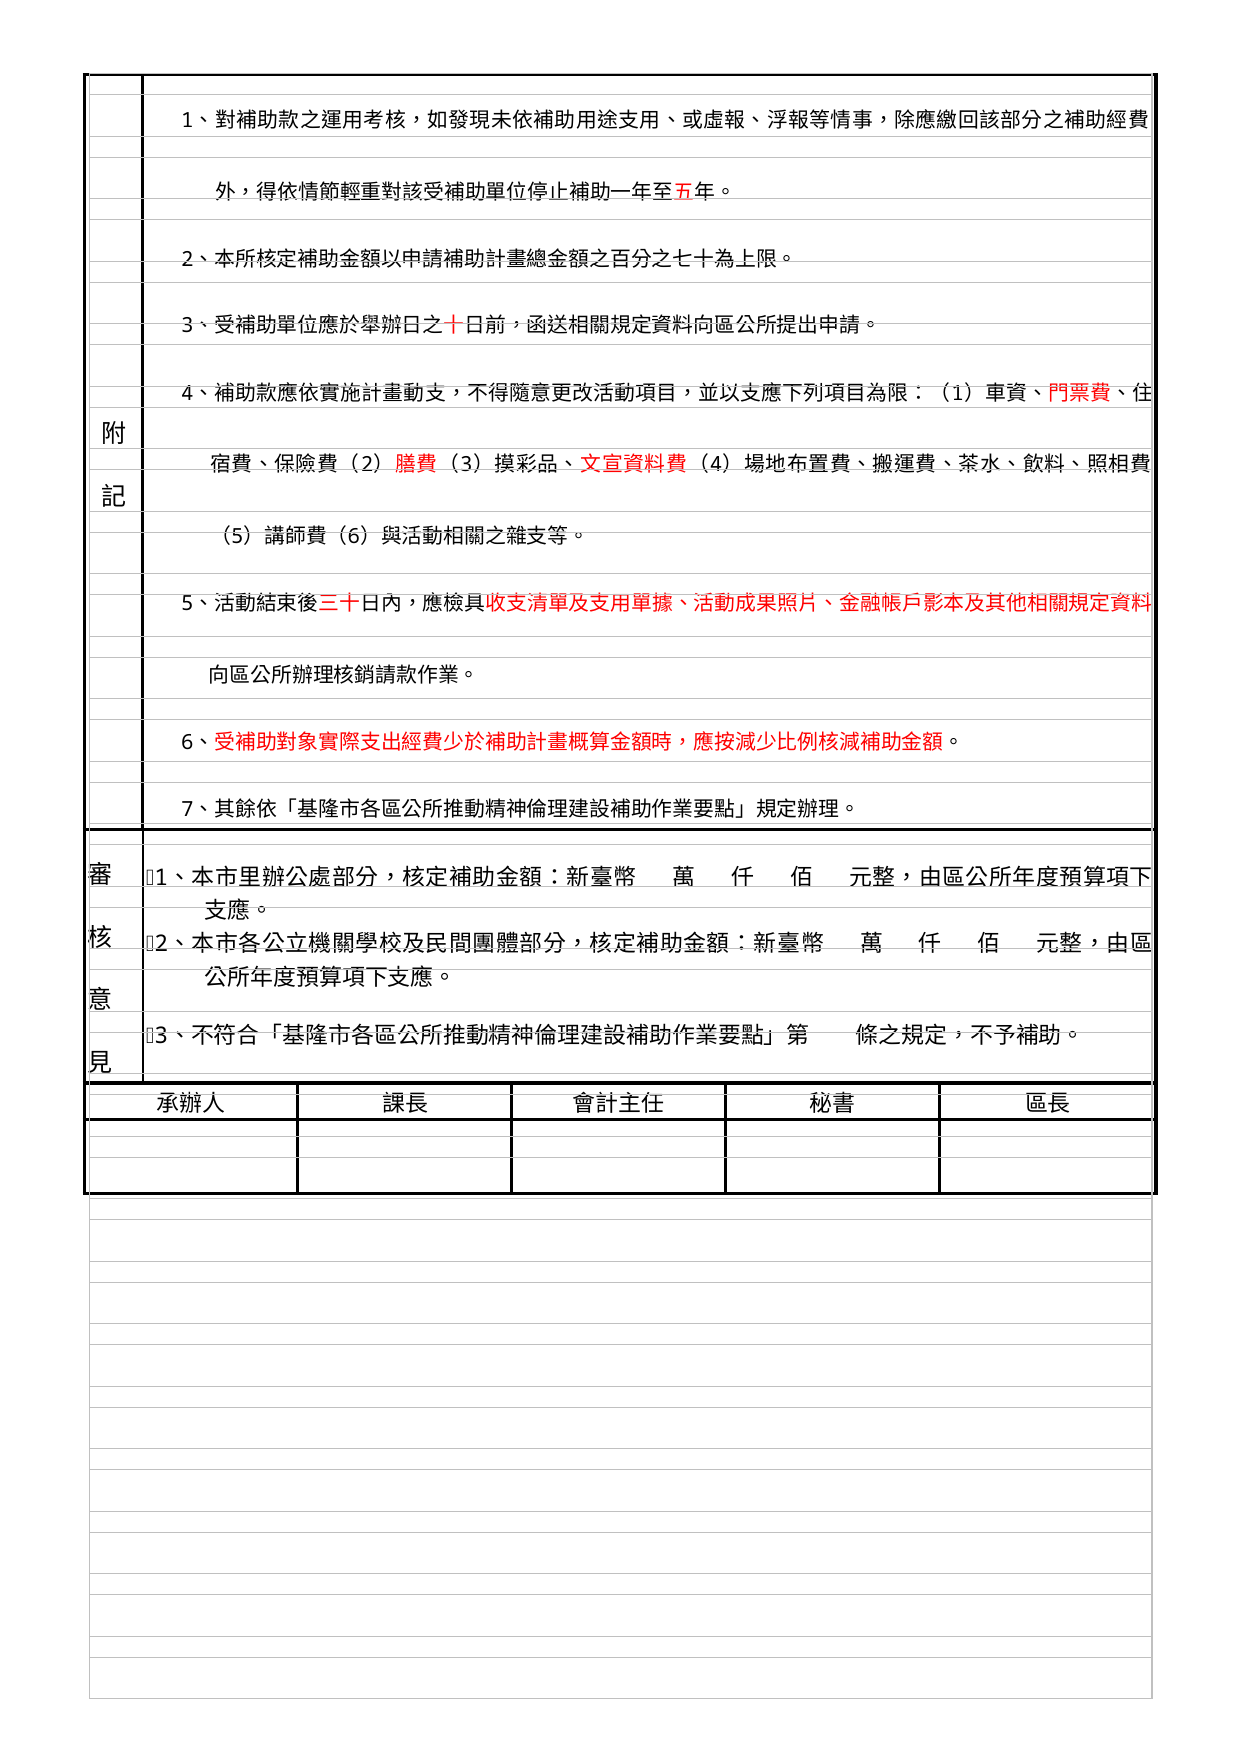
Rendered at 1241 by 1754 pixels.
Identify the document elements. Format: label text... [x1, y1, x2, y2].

table_cell 1、對補助款之運用考核，如發現未依補助用途支用、或虛報、浮報等情事，除應繳回該部分之補助經費外，得依情節輕重對該受補助單位停止補助一年至五年。 2、本所核定補助金額以申請補助計畫總金額之百分之七十為上限。 3、受補助單位應於舉辦日之十日前，函送相關規定資料向區公所提出申請。 4、補助款應依實施計畫動支，不得隨意更改活動項目，並以支應下列項目為限：（1）車資、門票費、住宿費、保險費（2）膳費（3）摸彩品、文宣資料費（4）場地布置費、搬運費、茶水、飲料、照相費（5）講師費（6）與活動相關之雜支等。 5、活動結束後三十日內，應檢具收支清單及支用單據、活動成果照片、金融帳戶影本及其他相關規定資料向區公所辦理核銷請款作業。 6、受補助對象實際支出經費少於補助計畫概算金額時，應按減少比例核減補助金額。 7、其餘依「基隆市各區公所推動精神倫理建設補助作業要點」規定辦理。 [144, 658, 1151, 698]
table_cell [90, 1074, 142, 1081]
table_cell 課長 [299, 1095, 510, 1118]
table_cell 1、對補助款之運用考核，如發現未依補助用途支用、或虛報、浮報等情事，除應繳回該部分之補助經費外，得依情節輕重對該受補助單位停止補助一年至五年。 2、本所核定補助金額以申請補助計畫總金額之百分之七十為上限。 3、受補助單位應於舉辦日之十日前，函送相關規定資料向區公所提出申請。 4、補助款應依實施計畫動支，不得隨意更改活動項目，並以支應下列項目為限：（1）車資、門票費、住宿費、保險費（2）膳費（3）摸彩品、文宣資料費（4）場地布置費、搬運費、茶水、飲料、照相費（5）講師費（6）與活動相關之雜支等。 5、活動結束後三十日內，應檢具收支清單及支用單據、活動成果照片、金融帳戶影本及其他相關規定資料向區公所辦理核銷請款作業。 6、受補助對象實際支出經費少於補助計畫概算金額時，應按減少比例核減補助金額。 7、其餘依「基隆市各區公所推動精神倫理建設補助作業要點」規定辦理。 [144, 637, 1151, 657]
table_cell 1、對補助款之運用考核，如發現未依補助用途支用、或虛報、浮報等情事，除應繳回該部分之補助經費外，得依情節輕重對該受補助單位停止補助一年至五年。 2、本所核定補助金額以申請補助計畫總金額之百分之七十為上限。 3、受補助單位應於舉辦日之十日前，函送相關規定資料向區公所提出申請。 4、補助款應依實施計畫動支，不得隨意更改活動項目，並以支應下列項目為限：（1）車資、門票費、住宿費、保險費（2）膳費（3）摸彩品、文宣資料費（4）場地布置費、搬運費、茶水、飲料、照相費（5）講師費（6）與活動相關之雜支等。 5、活動結束後三十日內，應檢具收支清單及支用單據、活動成果照片、金融帳戶影本及其他相關規定資料向區公所辦理核銷請款作業。 6、受補助對象實際支出經費少於補助計畫概算金額時，應按減少比例核減補助金額。 7、其餘依「基隆市各區公所推動精神倫理建設補助作業要點」規定辦理。 [144, 783, 1151, 823]
table_cell [90, 76, 141, 94]
table_cell [90, 1137, 296, 1157]
table_cell c1、本市里辦公處部分，核定補助金額：新臺幣 萬 仟 佰 元整，由區公所年度預算項下 支應。 c2、本市各公立機關學校及民間團體部分，核定補助金額：新臺幣 萬 仟 佰 元整，由區公所年度預算項下支應。 c3、不符合「基隆市各區公所推動精神倫理建設補助作業要點」第 條之規定，不予補助。 [144, 831, 1151, 844]
table_cell 1、對補助款之運用考核，如發現未依補助用途支用、或虛報、浮報等情事，除應繳回該部分之補助經費外，得依情節輕重對該受補助單位停止補助一年至五年。 2、本所核定補助金額以申請補助計畫總金額之百分之七十為上限。 3、受補助單位應於舉辦日之十日前，函送相關規定資料向區公所提出申請。 4、補助款應依實施計畫動支，不得隨意更改活動項目，並以支應下列項目為限：（1）車資、門票費、住宿費、保險費（2）膳費（3）摸彩品、文宣資料費（4）場地布置費、搬運費、茶水、飲料、照相費（5）講師費（6）與活動相關之雜支等。 5、活動結束後三十日內，應檢具收支清單及支用單據、活動成果照片、金融帳戶影本及其他相關規定資料向區公所辦理核銷請款作業。 6、受補助對象實際支出經費少於補助計畫概算金額時，應按減少比例核減補助金額。 7、其餘依「基隆市各區公所推動精神倫理建設補助作業要點」規定辦理。 [144, 533, 1151, 573]
table_cell [90, 887, 142, 907]
table_cell [727, 1158, 938, 1192]
table_cell 1、對補助款之運用考核，如發現未依補助用途支用、或虛報、浮報等情事，除應繳回該部分之補助經費外，得依情節輕重對該受補助單位停止補助一年至五年。 2、本所核定補助金額以申請補助計畫總金額之百分之七十為上限。 3、受補助單位應於舉辦日之十日前，函送相關規定資料向區公所提出申請。 4、補助款應依實施計畫動支，不得隨意更改活動項目，並以支應下列項目為限：（1）車資、門票費、住宿費、保險費（2）膳費（3）摸彩品、文宣資料費（4）場地布置費、搬運費、茶水、飲料、照相費（5）講師費（6）與活動相關之雜支等。 5、活動結束後三十日內，應檢具收支清單及支用單據、活動成果照片、金融帳戶影本及其他相關規定資料向區公所辦理核銷請款作業。 6、受補助對象實際支出經費少於補助計畫概算金額時，應按減少比例核減補助金額。 7、其餘依「基隆市各區公所推動精神倫理建設補助作業要點」規定辦理。 [144, 699, 1151, 719]
table_cell 1、對補助款之運用考核，如發現未依補助用途支用、或虛報、浮報等情事，除應繳回該部分之補助經費外，得依情節輕重對該受補助單位停止補助一年至五年。 2、本所核定補助金額以申請補助計畫總金額之百分之七十為上限。 3、受補助單位應於舉辦日之十日前，函送相關規定資料向區公所提出申請。 4、補助款應依實施計畫動支，不得隨意更改活動項目，並以支應下列項目為限：（1）車資、門票費、住宿費、保險費（2）膳費（3）摸彩品、文宣資料費（4）場地布置費、搬運費、茶水、飲料、照相費（5）講師費（6）與活動相關之雜支等。 5、活動結束後三十日內，應檢具收支清單及支用單據、活動成果照片、金融帳戶影本及其他相關規定資料向區公所辦理核銷請款作業。 6、受補助對象實際支出經費少於補助計畫概算金額時，應按減少比例核減補助金額。 7、其餘依「基隆市各區公所推動精神倫理建設補助作業要點」規定辦理。 [144, 76, 1151, 94]
table_cell [299, 1085, 510, 1094]
table_cell [90, 720, 141, 761]
table_cell 1、對補助款之運用考核，如發現未依補助用途支用、或虛報、浮報等情事，除應繳回該部分之補助經費外，得依情節輕重對該受補助單位停止補助一年至五年。 2、本所核定補助金額以申請補助計畫總金額之百分之七十為上限。 3、受補助單位應於舉辦日之十日前，函送相關規定資料向區公所提出申請。 4、補助款應依實施計畫動支，不得隨意更改活動項目，並以支應下列項目為限：（1）車資、門票費、住宿費、保險費（2）膳費（3）摸彩品、文宣資料費（4）場地布置費、搬運費、茶水、飲料、照相費（5）講師費（6）與活動相關之雜支等。 5、活動結束後三十日內，應檢具收支清單及支用單據、活動成果照片、金融帳戶影本及其他相關規定資料向區公所辦理核銷請款作業。 6、受補助對象實際支出經費少於補助計畫概算金額時，應按減少比例核減補助金額。 7、其餘依「基隆市各區公所推動精神倫理建設補助作業要點」規定辦理。 [144, 574, 1151, 594]
table_cell [90, 699, 141, 719]
table_cell [90, 824, 141, 828]
table_cell [90, 345, 141, 386]
table_cell 見 [90, 1033, 142, 1073]
table_cell 1、對補助款之運用考核，如發現未依補助用途支用、或虛報、浮報等情事，除應繳回該部分之補助經費外，得依情節輕重對該受補助單位停止補助一年至五年。 2、本所核定補助金額以申請補助計畫總金額之百分之七十為上限。 3、受補助單位應於舉辦日之十日前，函送相關規定資料向區公所提出申請。 4、補助款應依實施計畫動支，不得隨意更改活動項目，並以支應下列項目為限：（1）車資、門票費、住宿費、保險費（2）膳費（3）摸彩品、文宣資料費（4）場地布置費、搬運費、茶水、飲料、照相費（5）講師費（6）與活動相關之雜支等。 5、活動結束後三十日內，應檢具收支清單及支用單據、活動成果照片、金融帳戶影本及其他相關規定資料向區公所辦理核銷請款作業。 6、受補助對象實際支出經費少於補助計畫概算金額時，應按減少比例核減補助金額。 7、其餘依「基隆市各區公所推動精神倫理建設補助作業要點」規定辦理。 [144, 408, 1151, 448]
table_cell [90, 1012, 142, 1032]
table_cell 核 [90, 908, 142, 948]
table_cell 1、對補助款之運用考核，如發現未依補助用途支用、或虛報、浮報等情事，除應繳回該部分之補助經費外，得依情節輕重對該受補助單位停止補助一年至五年。 2、本所核定補助金額以申請補助計畫總金額之百分之七十為上限。 3、受補助單位應於舉辦日之十日前，函送相關規定資料向區公所提出申請。 4、補助款應依實施計畫動支，不得隨意更改活動項目，並以支應下列項目為限：（1）車資、門票費、住宿費、保險費（2）膳費（3）摸彩品、文宣資料費（4）場地布置費、搬運費、茶水、飲料、照相費（5）講師費（6）與活動相關之雜支等。 5、活動結束後三十日內，應檢具收支清單及支用單據、活動成果照片、金融帳戶影本及其他相關規定資料向區公所辦理核銷請款作業。 6、受補助對象實際支出經費少於補助計畫概算金額時，應按減少比例核減補助金額。 7、其餘依「基隆市各區公所推動精神倫理建設補助作業要點」規定辦理。 [144, 470, 1151, 511]
table_cell c1、本市里辦公處部分，核定補助金額：新臺幣 萬 仟 佰 元整，由區公所年度預算項下 支應。 c2、本市各公立機關學校及民間團體部分，核定補助金額：新臺幣 萬 仟 佰 元整，由區公所年度預算項下支應。 c3、不符合「基隆市各區公所推動精神倫理建設補助作業要點」第 條之規定，不予補助。 [144, 949, 1151, 969]
table_cell [513, 1121, 724, 1136]
table_cell [299, 1137, 510, 1157]
table_cell c1、本市里辦公處部分，核定補助金額：新臺幣 萬 仟 佰 元整，由區公所年度預算項下 支應。 c2、本市各公立機關學校及民間團體部分，核定補助金額：新臺幣 萬 仟 佰 元整，由區公所年度預算項下支應。 c3、不符合「基隆市各區公所推動精神倫理建設補助作業要點」第 條之規定，不予補助。 [144, 1012, 1151, 1032]
table_cell 1、對補助款之運用考核，如發現未依補助用途支用、或虛報、浮報等情事，除應繳回該部分之補助經費外，得依情節輕重對該受補助單位停止補助一年至五年。 2、本所核定補助金額以申請補助計畫總金額之百分之七十為上限。 3、受補助單位應於舉辦日之十日前，函送相關規定資料向區公所提出申請。 4、補助款應依實施計畫動支，不得隨意更改活動項目，並以支應下列項目為限：（1）車資、門票費、住宿費、保險費（2）膳費（3）摸彩品、文宣資料費（4）場地布置費、搬運費、茶水、飲料、照相費（5）講師費（6）與活動相關之雜支等。 5、活動結束後三十日內，應檢具收支清單及支用單據、活動成果照片、金融帳戶影本及其他相關規定資料向區公所辦理核銷請款作業。 6、受補助對象實際支出經費少於補助計畫概算金額時，應按減少比例核減補助金額。 7、其餘依「基隆市各區公所推動精神倫理建設補助作業要點」規定辦理。 [144, 345, 1151, 386]
table_cell 1、對補助款之運用考核，如發現未依補助用途支用、或虛報、浮報等情事，除應繳回該部分之補助經費外，得依情節輕重對該受補助單位停止補助一年至五年。 2、本所核定補助金額以申請補助計畫總金額之百分之七十為上限。 3、受補助單位應於舉辦日之十日前，函送相關規定資料向區公所提出申請。 4、補助款應依實施計畫動支，不得隨意更改活動項目，並以支應下列項目為限：（1）車資、門票費、住宿費、保險費（2）膳費（3）摸彩品、文宣資料費（4）場地布置費、搬運費、茶水、飲料、照相費（5）講師費（6）與活動相關之雜支等。 5、活動結束後三十日內，應檢具收支清單及支用單據、活動成果照片、金融帳戶影本及其他相關規定資料向區公所辦理核銷請款作業。 6、受補助對象實際支出經費少於補助計畫概算金額時，應按減少比例核減補助金額。 7、其餘依「基隆市各區公所推動精神倫理建設補助作業要點」規定辦理。 [144, 387, 1151, 407]
table_cell [90, 199, 141, 219]
table_cell 1、對補助款之運用考核，如發現未依補助用途支用、或虛報、浮報等情事，除應繳回該部分之補助經費外，得依情節輕重對該受補助單位停止補助一年至五年。 2、本所核定補助金額以申請補助計畫總金額之百分之七十為上限。 3、受補助單位應於舉辦日之十日前，函送相關規定資料向區公所提出申請。 4、補助款應依實施計畫動支，不得隨意更改活動項目，並以支應下列項目為限：（1）車資、門票費、住宿費、保險費（2）膳費（3）摸彩品、文宣資料費（4）場地布置費、搬運費、茶水、飲料、照相費（5）講師費（6）與活動相關之雜支等。 5、活動結束後三十日內，應檢具收支清單及支用單據、活動成果照片、金融帳戶影本及其他相關規定資料向區公所辦理核銷請款作業。 6、受補助對象實際支出經費少於補助計畫概算金額時，應按減少比例核減補助金額。 7、其餘依「基隆市各區公所推動精神倫理建設補助作業要點」規定辦理。 [144, 720, 1151, 761]
table_cell 記 [90, 470, 141, 511]
table_cell [90, 1121, 296, 1136]
table_cell 承辦人 [90, 1095, 296, 1118]
table_cell 1、對補助款之運用考核，如發現未依補助用途支用、或虛報、浮報等情事，除應繳回該部分之補助經費外，得依情節輕重對該受補助單位停止補助一年至五年。 2、本所核定補助金額以申請補助計畫總金額之百分之七十為上限。 3、受補助單位應於舉辦日之十日前，函送相關規定資料向區公所提出申請。 4、補助款應依實施計畫動支，不得隨意更改活動項目，並以支應下列項目為限：（1）車資、門票費、住宿費、保險費（2）膳費（3）摸彩品、文宣資料費（4）場地布置費、搬運費、茶水、飲料、照相費（5）講師費（6）與活動相關之雜支等。 5、活動結束後三十日內，應檢具收支清單及支用單據、活動成果照片、金融帳戶影本及其他相關規定資料向區公所辦理核銷請款作業。 6、受補助對象實際支出經費少於補助計畫概算金額時，應按減少比例核減補助金額。 7、其餘依「基隆市各區公所推動精神倫理建設補助作業要點」規定辦理。 [144, 95, 1151, 136]
table_cell 1、對補助款之運用考核，如發現未依補助用途支用、或虛報、浮報等情事，除應繳回該部分之補助經費外，得依情節輕重對該受補助單位停止補助一年至五年。 2、本所核定補助金額以申請補助計畫總金額之百分之七十為上限。 3、受補助單位應於舉辦日之十日前，函送相關規定資料向區公所提出申請。 4、補助款應依實施計畫動支，不得隨意更改活動項目，並以支應下列項目為限：（1）車資、門票費、住宿費、保險費（2）膳費（3）摸彩品、文宣資料費（4）場地布置費、搬運費、茶水、飲料、照相費（5）講師費（6）與活動相關之雜支等。 5、活動結束後三十日內，應檢具收支清單及支用單據、活動成果照片、金融帳戶影本及其他相關規定資料向區公所辦理核銷請款作業。 6、受補助對象實際支出經費少於補助計畫概算金額時，應按減少比例核減補助金額。 7、其餘依「基隆市各區公所推動精神倫理建設補助作業要點」規定辦理。 [144, 324, 1151, 344]
table_cell [90, 137, 141, 157]
table_cell [90, 512, 141, 532]
table_cell 會計主任 [513, 1095, 724, 1118]
table_cell [90, 658, 141, 698]
table_cell 1、對補助款之運用考核，如發現未依補助用途支用、或虛報、浮報等情事，除應繳回該部分之補助經費外，得依情節輕重對該受補助單位停止補助一年至五年。 2、本所核定補助金額以申請補助計畫總金額之百分之七十為上限。 3、受補助單位應於舉辦日之十日前，函送相關規定資料向區公所提出申請。 4、補助款應依實施計畫動支，不得隨意更改活動項目，並以支應下列項目為限：（1）車資、門票費、住宿費、保險費（2）膳費（3）摸彩品、文宣資料費（4）場地布置費、搬運費、茶水、飲料、照相費（5）講師費（6）與活動相關之雜支等。 5、活動結束後三十日內，應檢具收支清單及支用單據、活動成果照片、金融帳戶影本及其他相關規定資料向區公所辦理核銷請款作業。 6、受補助對象實際支出經費少於補助計畫概算金額時，應按減少比例核減補助金額。 7、其餘依「基隆市各區公所推動精神倫理建設補助作業要點」規定辦理。 [144, 199, 1151, 219]
table_cell 1、對補助款之運用考核，如發現未依補助用途支用、或虛報、浮報等情事，除應繳回該部分之補助經費外，得依情節輕重對該受補助單位停止補助一年至五年。 2、本所核定補助金額以申請補助計畫總金額之百分之七十為上限。 3、受補助單位應於舉辦日之十日前，函送相關規定資料向區公所提出申請。 4、補助款應依實施計畫動支，不得隨意更改活動項目，並以支應下列項目為限：（1）車資、門票費、住宿費、保險費（2）膳費（3）摸彩品、文宣資料費（4）場地布置費、搬運費、茶水、飲料、照相費（5）講師費（6）與活動相關之雜支等。 5、活動結束後三十日內，應檢具收支清單及支用單據、活動成果照片、金融帳戶影本及其他相關規定資料向區公所辦理核銷請款作業。 6、受補助對象實際支出經費少於補助計畫概算金額時，應按減少比例核減補助金額。 7、其餘依「基隆市各區公所推動精神倫理建設補助作業要點」規定辦理。 [144, 762, 1151, 782]
table_cell [90, 637, 141, 657]
table_cell [299, 1121, 510, 1136]
table_cell [90, 1085, 296, 1094]
table_cell [941, 1137, 1151, 1157]
table_cell [299, 1158, 510, 1192]
table_cell [90, 595, 141, 636]
table_cell [727, 1137, 938, 1157]
table_cell 1、對補助款之運用考核，如發現未依補助用途支用、或虛報、浮報等情事，除應繳回該部分之補助經費外，得依情節輕重對該受補助單位停止補助一年至五年。 2、本所核定補助金額以申請補助計畫總金額之百分之七十為上限。 3、受補助單位應於舉辦日之十日前，函送相關規定資料向區公所提出申請。 4、補助款應依實施計畫動支，不得隨意更改活動項目，並以支應下列項目為限：（1）車資、門票費、住宿費、保險費（2）膳費（3）摸彩品、文宣資料費（4）場地布置費、搬運費、茶水、飲料、照相費（5）講師費（6）與活動相關之雜支等。 5、活動結束後三十日內，應檢具收支清單及支用單據、活動成果照片、金融帳戶影本及其他相關規定資料向區公所辦理核銷請款作業。 6、受補助對象實際支出經費少於補助計畫概算金額時，應按減少比例核減補助金額。 7、其餘依「基隆市各區公所推動精神倫理建設補助作業要點」規定辦理。 [144, 158, 1151, 198]
table_cell [941, 1158, 1151, 1192]
table_cell 1、對補助款之運用考核，如發現未依補助用途支用、或虛報、浮報等情事，除應繳回該部分之補助經費外，得依情節輕重對該受補助單位停止補助一年至五年。 2、本所核定補助金額以申請補助計畫總金額之百分之七十為上限。 3、受補助單位應於舉辦日之十日前，函送相關規定資料向區公所提出申請。 4、補助款應依實施計畫動支，不得隨意更改活動項目，並以支應下列項目為限：（1）車資、門票費、住宿費、保險費（2）膳費（3）摸彩品、文宣資料費（4）場地布置費、搬運費、茶水、飲料、照相費（5）講師費（6）與活動相關之雜支等。 5、活動結束後三十日內，應檢具收支清單及支用單據、活動成果照片、金融帳戶影本及其他相關規定資料向區公所辦理核銷請款作業。 6、受補助對象實際支出經費少於補助計畫概算金額時，應按減少比例核減補助金額。 7、其餘依「基隆市各區公所推動精神倫理建設補助作業要點」規定辦理。 [144, 449, 1151, 469]
table_cell [941, 1121, 1151, 1136]
table_cell 意 [90, 970, 142, 1011]
table_cell 1、對補助款之運用考核，如發現未依補助用途支用、或虛報、浮報等情事，除應繳回該部分之補助經費外，得依情節輕重對該受補助單位停止補助一年至五年。 2、本所核定補助金額以申請補助計畫總金額之百分之七十為上限。 3、受補助單位應於舉辦日之十日前，函送相關規定資料向區公所提出申請。 4、補助款應依實施計畫動支，不得隨意更改活動項目，並以支應下列項目為限：（1）車資、門票費、住宿費、保險費（2）膳費（3）摸彩品、文宣資料費（4）場地布置費、搬運費、茶水、飲料、照相費（5）講師費（6）與活動相關之雜支等。 5、活動結束後三十日內，應檢具收支清單及支用單據、活動成果照片、金融帳戶影本及其他相關規定資料向區公所辦理核銷請款作業。 6、受補助對象實際支出經費少於補助計畫概算金額時，應按減少比例核減補助金額。 7、其餘依「基隆市各區公所推動精神倫理建設補助作業要點」規定辦理。 [144, 137, 1151, 157]
table_cell c1、本市里辦公處部分，核定補助金額：新臺幣 萬 仟 佰 元整，由區公所年度預算項下 支應。 c2、本市各公立機關學校及民間團體部分，核定補助金額：新臺幣 萬 仟 佰 元整，由區公所年度預算項下支應。 c3、不符合「基隆市各區公所推動精神倫理建設補助作業要點」第 條之規定，不予補助。 [144, 970, 1151, 1011]
table_cell [513, 1137, 724, 1157]
table_cell [90, 949, 142, 969]
table_cell 1、對補助款之運用考核，如發現未依補助用途支用、或虛報、浮報等情事，除應繳回該部分之補助經費外，得依情節輕重對該受補助單位停止補助一年至五年。 2、本所核定補助金額以申請補助計畫總金額之百分之七十為上限。 3、受補助單位應於舉辦日之十日前，函送相關規定資料向區公所提出申請。 4、補助款應依實施計畫動支，不得隨意更改活動項目，並以支應下列項目為限：（1）車資、門票費、住宿費、保險費（2）膳費（3）摸彩品、文宣資料費（4）場地布置費、搬運費、茶水、飲料、照相費（5）講師費（6）與活動相關之雜支等。 5、活動結束後三十日內，應檢具收支清單及支用單據、活動成果照片、金融帳戶影本及其他相關規定資料向區公所辦理核銷請款作業。 6、受補助對象實際支出經費少於補助計畫概算金額時，應按減少比例核減補助金額。 7、其餘依「基隆市各區公所推動精神倫理建設補助作業要點」規定辦理。 [144, 283, 1151, 323]
table_cell c1、本市里辦公處部分，核定補助金額：新臺幣 萬 仟 佰 元整，由區公所年度預算項下 支應。 c2、本市各公立機關學校及民間團體部分，核定補助金額：新臺幣 萬 仟 佰 元整，由區公所年度預算項下支應。 c3、不符合「基隆市各區公所推動精神倫理建設補助作業要點」第 條之規定，不予補助。 [144, 845, 1151, 886]
table_cell [90, 1158, 296, 1192]
table_cell [90, 220, 141, 261]
table_cell [941, 1085, 1151, 1094]
table_cell 秘書 [727, 1095, 938, 1118]
table_cell [90, 533, 141, 573]
table_cell [727, 1085, 938, 1094]
table_cell c1、本市里辦公處部分，核定補助金額：新臺幣 萬 仟 佰 元整，由區公所年度預算項下 支應。 c2、本市各公立機關學校及民間團體部分，核定補助金額：新臺幣 萬 仟 佰 元整，由區公所年度預算項下支應。 c3、不符合「基隆市各區公所推動精神倫理建設補助作業要點」第 條之規定，不予補助。 [144, 1033, 1151, 1073]
table_cell c1、本市里辦公處部分，核定補助金額：新臺幣 萬 仟 佰 元整，由區公所年度預算項下 支應。 c2、本市各公立機關學校及民間團體部分，核定補助金額：新臺幣 萬 仟 佰 元整，由區公所年度預算項下支應。 c3、不符合「基隆市各區公所推動精神倫理建設補助作業要點」第 條之規定，不予補助。 [144, 1074, 1151, 1081]
table_cell [90, 831, 142, 844]
table_cell [90, 387, 141, 407]
table_cell [90, 574, 141, 594]
table_cell c1、本市里辦公處部分，核定補助金額：新臺幣 萬 仟 佰 元整，由區公所年度預算項下 支應。 c2、本市各公立機關學校及民間團體部分，核定補助金額：新臺幣 萬 仟 佰 元整，由區公所年度預算項下支應。 c3、不符合「基隆市各區公所推動精神倫理建設補助作業要點」第 條之規定，不予補助。 [144, 908, 1151, 948]
table_cell [90, 762, 141, 782]
table_cell 1、對補助款之運用考核，如發現未依補助用途支用、或虛報、浮報等情事，除應繳回該部分之補助經費外，得依情節輕重對該受補助單位停止補助一年至五年。 2、本所核定補助金額以申請補助計畫總金額之百分之七十為上限。 3、受補助單位應於舉辦日之十日前，函送相關規定資料向區公所提出申請。 4、補助款應依實施計畫動支，不得隨意更改活動項目，並以支應下列項目為限：（1）車資、門票費、住宿費、保險費（2）膳費（3）摸彩品、文宣資料費（4）場地布置費、搬運費、茶水、飲料、照相費（5）講師費（6）與活動相關之雜支等。 5、活動結束後三十日內，應檢具收支清單及支用單據、活動成果照片、金融帳戶影本及其他相關規定資料向區公所辦理核銷請款作業。 6、受補助對象實際支出經費少於補助計畫概算金額時，應按減少比例核減補助金額。 7、其餘依「基隆市各區公所推動精神倫理建設補助作業要點」規定辦理。 [144, 262, 1151, 282]
table_cell 審 [90, 845, 142, 886]
table_cell [513, 1158, 724, 1192]
table_cell 區長 [941, 1095, 1151, 1118]
table_cell 1、對補助款之運用考核，如發現未依補助用途支用、或虛報、浮報等情事，除應繳回該部分之補助經費外，得依情節輕重對該受補助單位停止補助一年至五年。 2、本所核定補助金額以申請補助計畫總金額之百分之七十為上限。 3、受補助單位應於舉辦日之十日前，函送相關規定資料向區公所提出申請。 4、補助款應依實施計畫動支，不得隨意更改活動項目，並以支應下列項目為限：（1）車資、門票費、住宿費、保險費（2）膳費（3）摸彩品、文宣資料費（4）場地布置費、搬運費、茶水、飲料、照相費（5）講師費（6）與活動相關之雜支等。 5、活動結束後三十日內，應檢具收支清單及支用單據、活動成果照片、金融帳戶影本及其他相關規定資料向區公所辦理核銷請款作業。 6、受補助對象實際支出經費少於補助計畫概算金額時，應按減少比例核減補助金額。 7、其餘依「基隆市各區公所推動精神倫理建設補助作業要點」規定辦理。 [144, 220, 1151, 261]
table_cell 附 [90, 408, 141, 448]
table_cell [90, 95, 141, 136]
table_cell 1、對補助款之運用考核，如發現未依補助用途支用、或虛報、浮報等情事，除應繳回該部分之補助經費外，得依情節輕重對該受補助單位停止補助一年至五年。 2、本所核定補助金額以申請補助計畫總金額之百分之七十為上限。 3、受補助單位應於舉辦日之十日前，函送相關規定資料向區公所提出申請。 4、補助款應依實施計畫動支，不得隨意更改活動項目，並以支應下列項目為限：（1）車資、門票費、住宿費、保險費（2）膳費（3）摸彩品、文宣資料費（4）場地布置費、搬運費、茶水、飲料、照相費（5）講師費（6）與活動相關之雜支等。 5、活動結束後三十日內，應檢具收支清單及支用單據、活動成果照片、金融帳戶影本及其他相關規定資料向區公所辦理核銷請款作業。 6、受補助對象實際支出經費少於補助計畫概算金額時，應按減少比例核減補助金額。 7、其餘依「基隆市各區公所推動精神倫理建設補助作業要點」規定辦理。 [144, 512, 1151, 532]
table_cell [90, 262, 141, 282]
table_cell [90, 324, 141, 344]
table_cell [90, 283, 141, 323]
table_cell [727, 1121, 938, 1136]
table_cell [90, 158, 141, 198]
table_cell 1、對補助款之運用考核，如發現未依補助用途支用、或虛報、浮報等情事，除應繳回該部分之補助經費外，得依情節輕重對該受補助單位停止補助一年至五年。 2、本所核定補助金額以申請補助計畫總金額之百分之七十為上限。 3、受補助單位應於舉辦日之十日前，函送相關規定資料向區公所提出申請。 4、補助款應依實施計畫動支，不得隨意更改活動項目，並以支應下列項目為限：（1）車資、門票費、住宿費、保險費（2）膳費（3）摸彩品、文宣資料費（4）場地布置費、搬運費、茶水、飲料、照相費（5）講師費（6）與活動相關之雜支等。 5、活動結束後三十日內，應檢具收支清單及支用單據、活動成果照片、金融帳戶影本及其他相關規定資料向區公所辦理核銷請款作業。 6、受補助對象實際支出經費少於補助計畫概算金額時，應按減少比例核減補助金額。 7、其餘依「基隆市各區公所推動精神倫理建設補助作業要點」規定辦理。 [144, 595, 1151, 636]
table_cell [513, 1085, 724, 1094]
table_cell [90, 783, 141, 823]
table_cell [90, 449, 141, 469]
table_cell c1、本市里辦公處部分，核定補助金額：新臺幣 萬 仟 佰 元整，由區公所年度預算項下 支應。 c2、本市各公立機關學校及民間團體部分，核定補助金額：新臺幣 萬 仟 佰 元整，由區公所年度預算項下支應。 c3、不符合「基隆市各區公所推動精神倫理建設補助作業要點」第 條之規定，不予補助。 [144, 887, 1151, 907]
